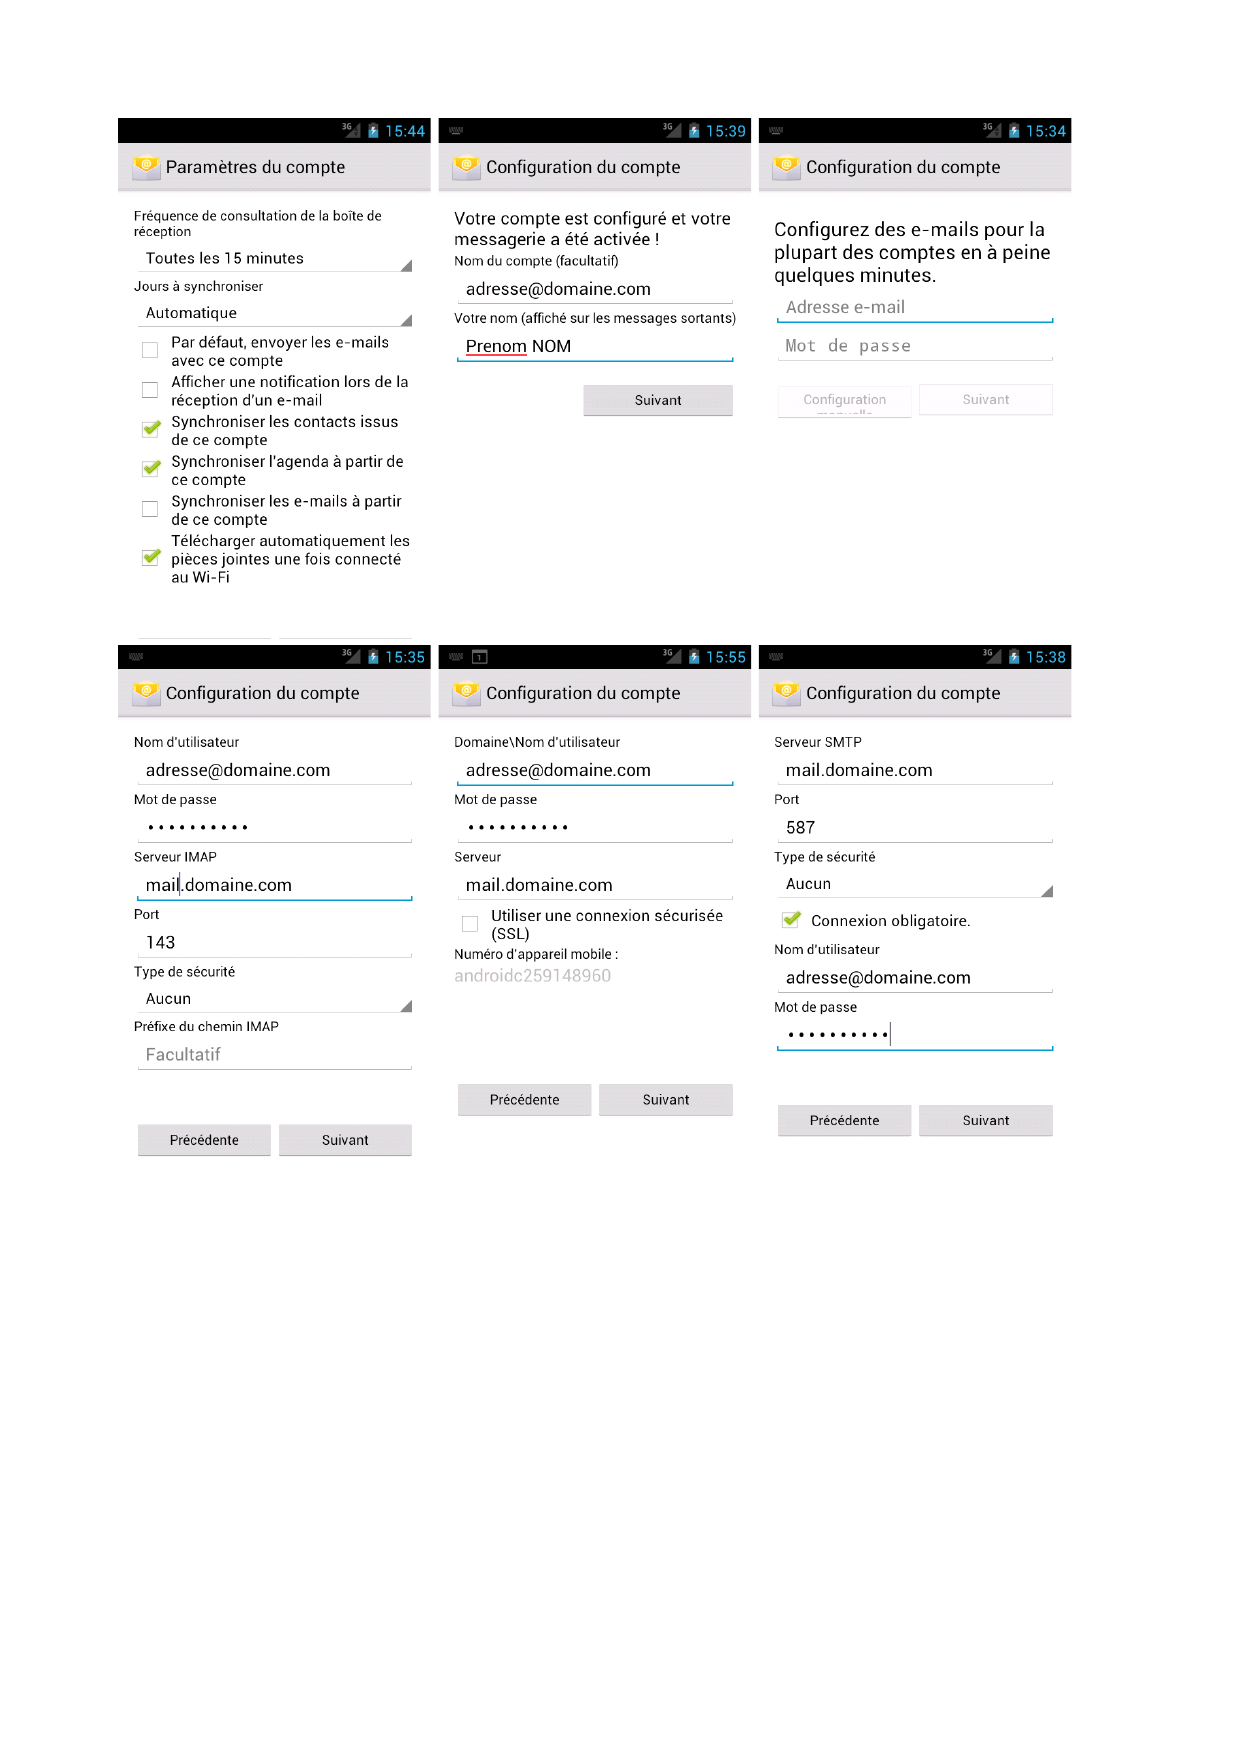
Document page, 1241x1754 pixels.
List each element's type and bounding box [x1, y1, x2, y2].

picture [118, 118, 431, 639]
picture [758, 118, 1072, 639]
picture [438, 118, 752, 639]
picture [438, 645, 752, 1166]
picture [758, 645, 1072, 1166]
picture [118, 645, 431, 1166]
